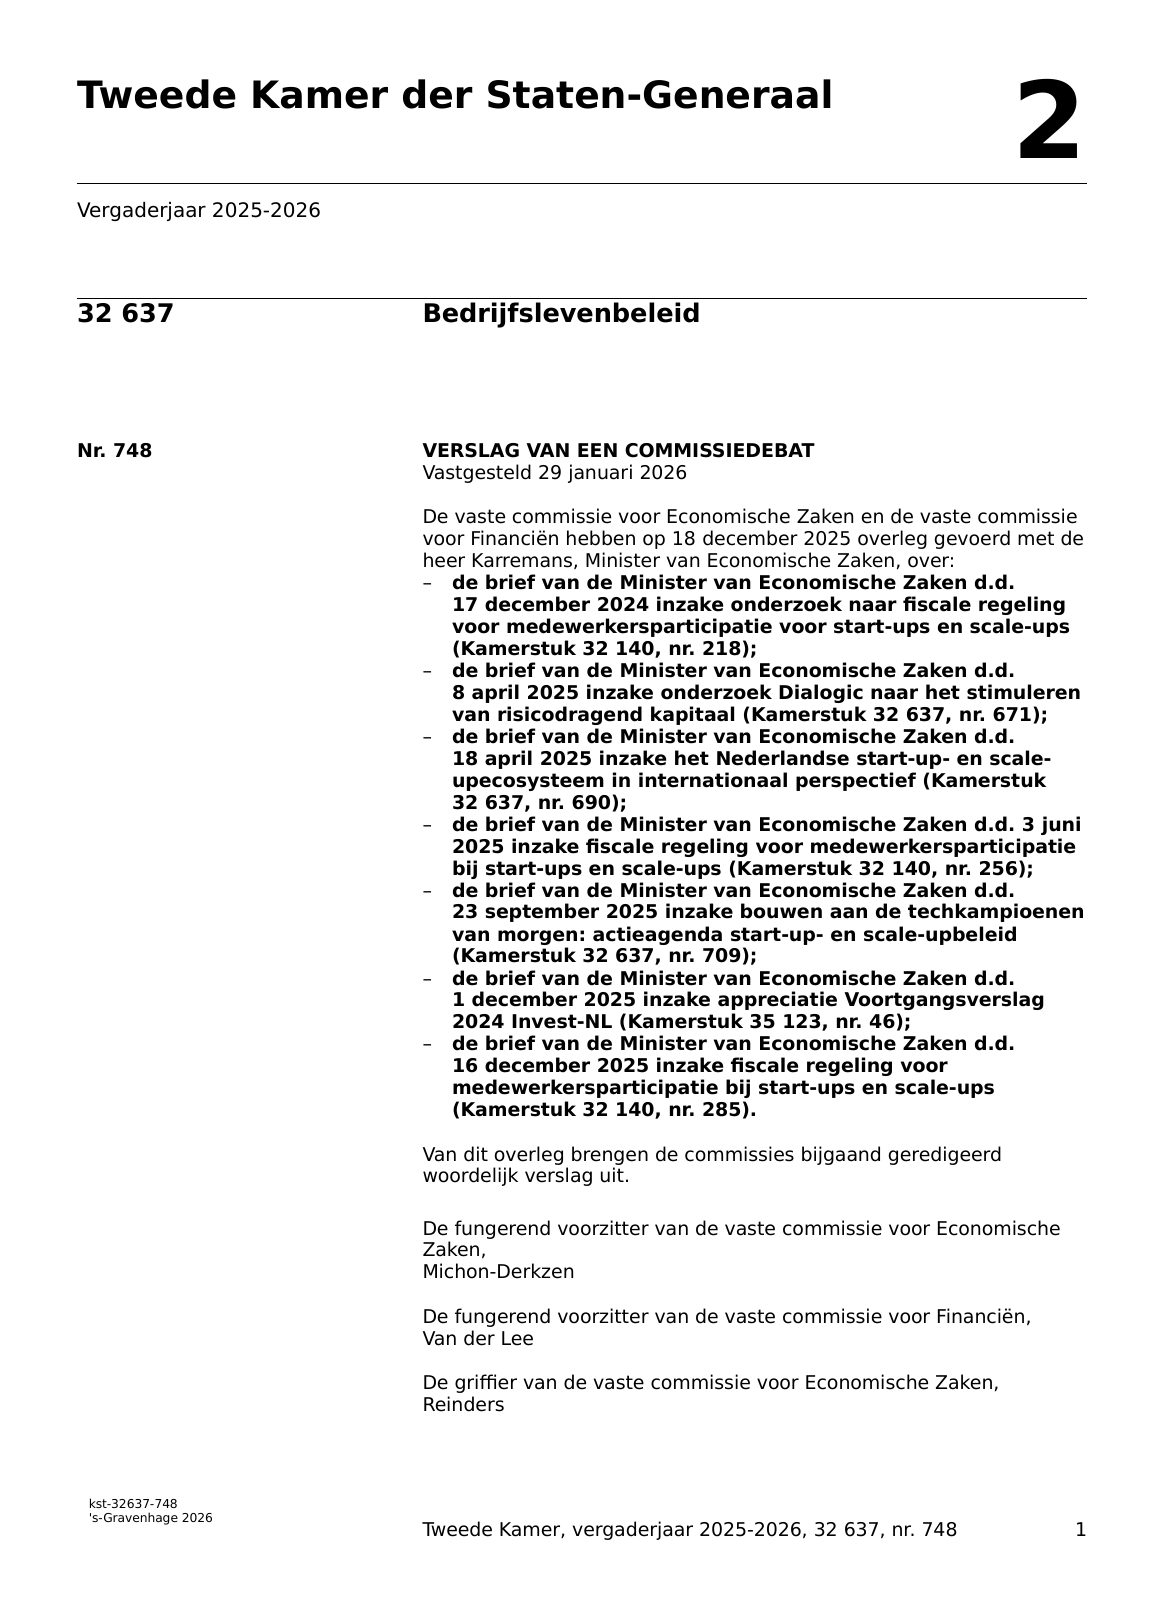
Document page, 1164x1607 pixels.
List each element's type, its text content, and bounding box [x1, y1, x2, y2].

table_header Tweede Kamer der Staten-Generaal [77, 59, 886, 183]
text De fungerend voorzitter van de vaste commissie voor Economische Zaken, Michon-Derkzen [422, 1217, 1087, 1283]
text – de brief van de Minister van Economische Zaken d.d. 17 december 2024 inzake onderzoek naar fiscale regeling voor medewerkersparticipatie voor start-ups en scale-ups (Kamerstuk 32 140, nr. 218); [422, 572, 1087, 660]
text De fungerend voorzitter van de vaste commissie voor Financiën, Van der Lee [422, 1306, 1087, 1349]
subtitle 32 637 Bedrijfslevenbeleid [77, 299, 1087, 329]
text De vaste commissie voor Economische Zaken en de vaste commissie voor Financiën hebben op 18 december 2025 overleg gevoerd met de heer Karremans, Minister van Economische Zaken, over: [422, 506, 1087, 572]
text Vastgesteld 29 januari 2026 [422, 462, 1087, 484]
text De griffier van de vaste commissie voor Economische Zaken, Reinders [422, 1372, 1087, 1416]
text 's-Gravenhage 2026 [88, 1511, 323, 1525]
table_cell Vergaderjaar 2025-2026 [77, 184, 1087, 298]
text – de brief van de Minister van Economische Zaken d.d. 16 december 2025 inzake fiscale regeling voor medewerkersparticipatie bij start-ups en scale-ups (Kamerstuk 32 140, nr. 285). [422, 1033, 1087, 1121]
text – de brief van de Minister van Economische Zaken d.d. 1 december 2025 inzake appreciatie Voortgangsverslag 2024 Invest-NL (Kamerstuk 35 123, nr. 46); [422, 967, 1087, 1033]
text kst-32637-748 [88, 1497, 323, 1511]
text – de brief van de Minister van Economische Zaken d.d. 23 september 2025 inzake bouwen aan de techkampioenen van morgen: actieagenda start-up- en scale-upbeleid (Kamerstuk 32 637, nr. 709); [422, 879, 1087, 967]
table_header 2 [886, 59, 1087, 183]
text – de brief van de Minister van Economische Zaken d.d. 3 juni 2025 inzake fiscale regeling voor medewerkersparticipatie bij start-ups en scale-ups (Kamerstuk 32 140, nr. 256); [422, 813, 1087, 879]
text Van dit overleg brengen de commissies bijgaand geredigeerd woordelijk verslag uit. [422, 1143, 1087, 1187]
text – de brief van de Minister van Economische Zaken d.d. 8 april 2025 inzake onderzoek Dialogic naar het stimuleren van risicodragend kapitaal (Kamerstuk 32 637, nr. 671); [422, 660, 1087, 726]
subtitle Nr. 748 VERSLAG VAN EEN COMMISSIEDEBAT [77, 440, 1087, 462]
text – de brief van de Minister van Economische Zaken d.d. 18 april 2025 inzake het Nederlandse start-up- en scale-upecosysteem in internationaal perspectief (Kamerstuk 32 637, nr. 690); [422, 726, 1087, 813]
